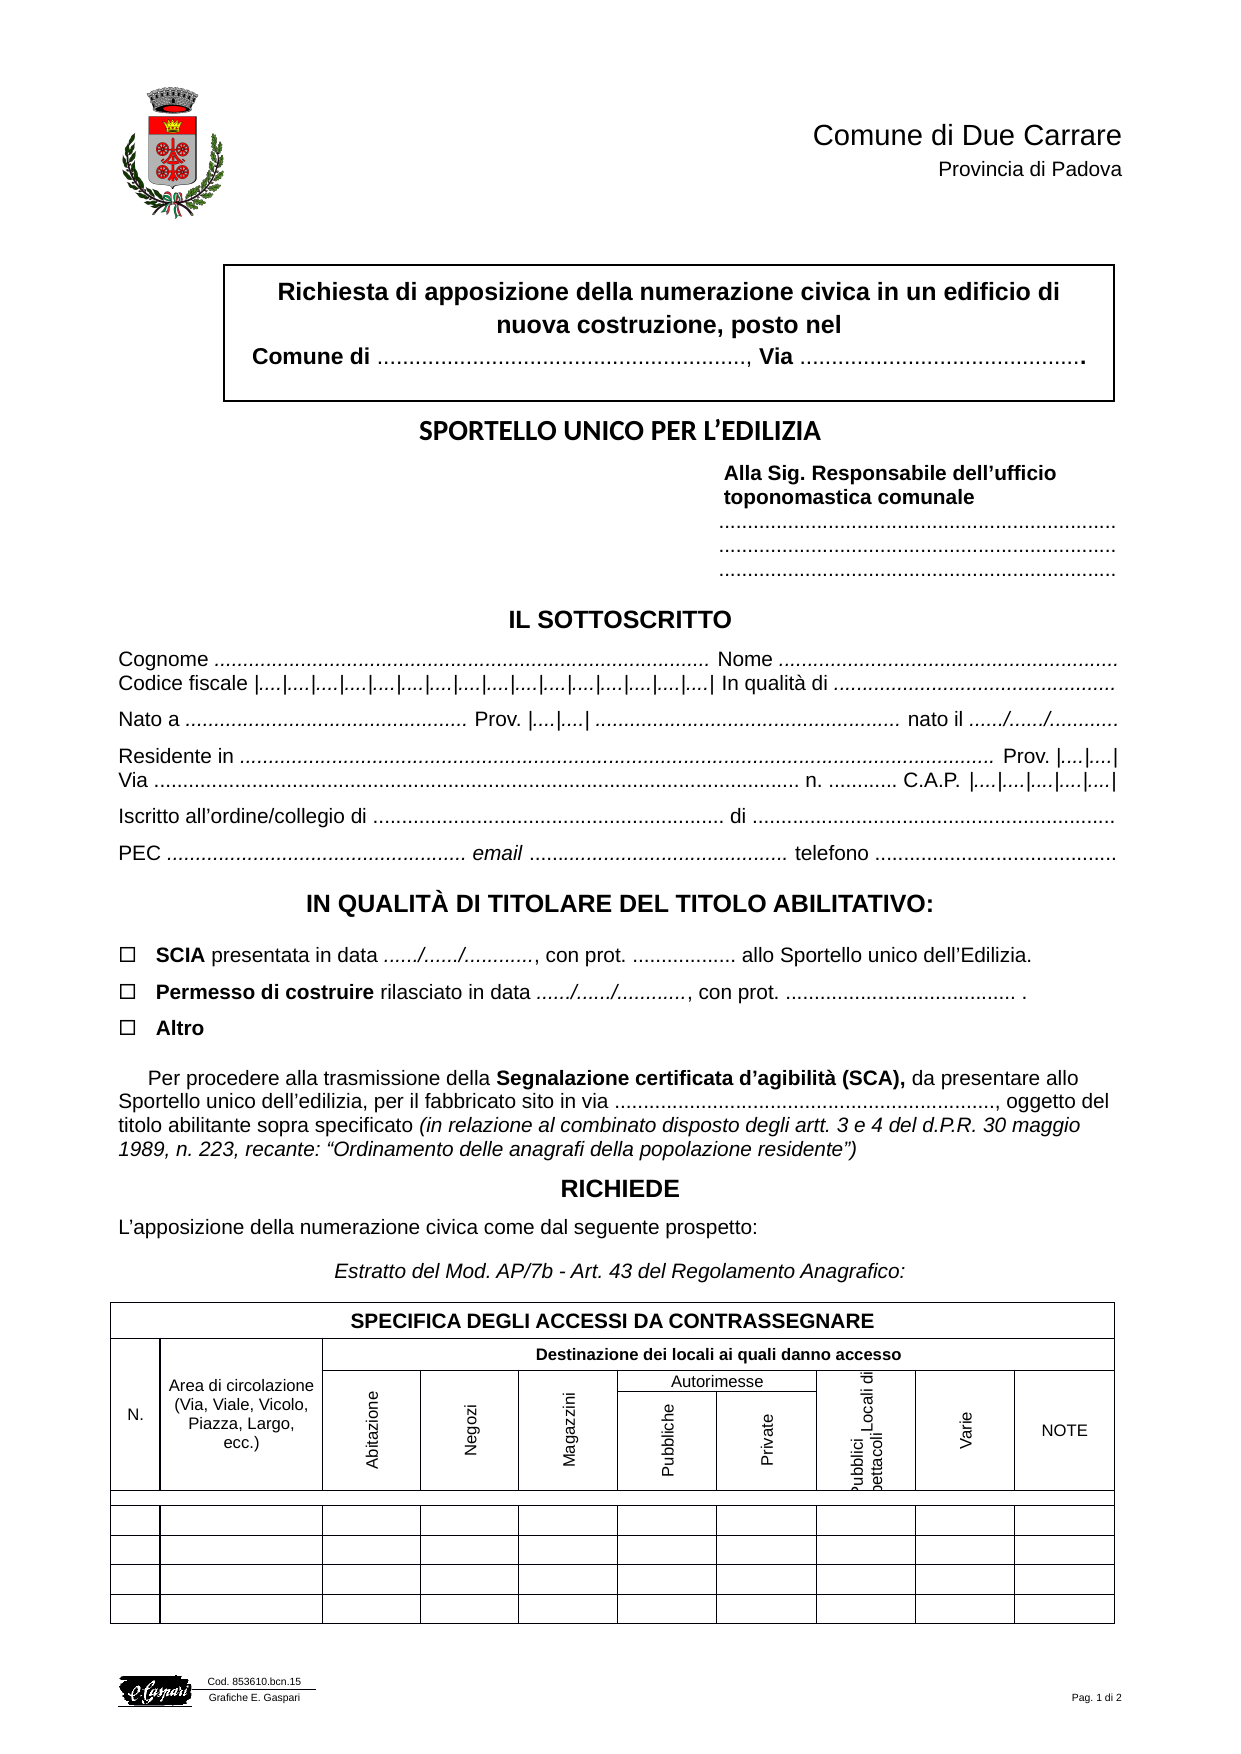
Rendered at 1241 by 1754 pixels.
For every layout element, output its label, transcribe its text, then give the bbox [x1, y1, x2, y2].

text Estratto del Mod. AP/7b - Art. 43 del Regolamento Anagrafico: [118, 1258, 1122, 1282]
table_cell [618, 1491, 717, 1505]
table_cell [717, 1536, 816, 1564]
text toponomastica comunale [118, 484, 1122, 508]
table_cell [817, 1536, 915, 1564]
table_cell [111, 1565, 159, 1594]
table_cell Abitazione [323, 1371, 420, 1489]
table_cell [111, 1491, 160, 1505]
table_cell [618, 1536, 716, 1564]
table_cell [421, 1536, 518, 1564]
table_cell [111, 1536, 159, 1564]
text IL SOTTOSCRITTO [118, 605, 1122, 634]
table_cell [1015, 1595, 1114, 1623]
table_cell [618, 1595, 716, 1623]
table_cell [618, 1565, 716, 1594]
table_cell Negozi [421, 1371, 518, 1489]
table_cell [323, 1595, 420, 1623]
text Provincia di Padova [224, 157, 1122, 181]
table_cell [817, 1506, 915, 1534]
subtitle SPORTELLO UNICO PER L’EDILIZIA [118, 412, 1122, 447]
text Iscritto all’ordine/collegio di ............................................................. di ............................................................... [118, 804, 1122, 828]
table_cell [421, 1565, 518, 1594]
table_cell [717, 1565, 816, 1594]
table_cell [717, 1595, 816, 1623]
text Residente in ................................................................................................................................... Prov. |....|....| Via ................................................................................................................ n. ............ C.A.P. |....|....|....|....|....| [118, 743, 1122, 791]
table_cell [817, 1565, 915, 1594]
table_header SPECIFICA DEGLI ACCESSI DA CONTRASSEGNARE [111, 1303, 1114, 1338]
table_cell N. [111, 1339, 159, 1489]
table_cell [421, 1491, 519, 1505]
table_cell [323, 1506, 420, 1534]
table_cell [817, 1595, 915, 1623]
table_cell [161, 1595, 322, 1623]
text ..................................................................... [718, 532, 1122, 556]
table_cell [916, 1565, 1014, 1594]
table_cell [916, 1506, 1014, 1534]
list SCIA presentata in data ....../....../............, con prot. .................. allo Sportello unico dell’Edilizia. [118, 943, 1122, 967]
list Permesso di costruire rilasciato in data ....../....../............, con prot. ........................................ . [118, 980, 1122, 1004]
text Comune di Due Carrare [224, 118, 1122, 152]
text Nato a ................................................. Prov. |....|....| ..................................................... nato il ....../....../............ [118, 707, 1122, 731]
table_cell [717, 1491, 816, 1505]
table_cell [111, 1506, 159, 1534]
table_cell [1015, 1565, 1114, 1594]
table_cell [519, 1595, 617, 1623]
table_cell [519, 1491, 617, 1505]
table_cell Autorimesse [618, 1371, 816, 1391]
table_cell [618, 1506, 716, 1534]
picture [118, 1674, 192, 1706]
table_cell [323, 1536, 420, 1564]
table_cell [161, 1536, 322, 1564]
picture [122, 87, 224, 219]
table_cell [421, 1595, 518, 1623]
table_cell [519, 1565, 617, 1594]
table_cell Locali di Pubblici spettacoli [817, 1371, 915, 1489]
text Alla Sig. Responsabile dell’ufficio [118, 461, 1122, 484]
table_cell [1014, 1491, 1114, 1505]
table_cell Area di circolazione (Via, Viale, Vicolo, Piazza, Largo, ecc.) [161, 1339, 322, 1489]
table_cell NOTE [1015, 1371, 1114, 1489]
table_cell Magazzini [519, 1371, 617, 1489]
table_cell [111, 1595, 159, 1623]
text Per procedere alla trasmissione della Segnalazione certificata d’agibilità (SCA), da presentare allo Sportello unico dell’edilizia, per il fabbricato sito in via .................................................................., oggetto del titolo abilitante sopra specificato (in relazione al combinato disposto degli artt. 3 e 4 del d.P.R. 30 maggio 1989, n. 223, recante: “Ordinamento delle anagrafi della popolazione residente”) [118, 1065, 1122, 1161]
table_cell Private [717, 1392, 816, 1489]
table_cell [161, 1506, 322, 1534]
table_cell [322, 1491, 421, 1505]
table_cell [161, 1565, 322, 1594]
text ..................................................................... [718, 508, 1122, 532]
table_cell [421, 1506, 518, 1534]
table_cell Varie [916, 1371, 1014, 1489]
table_cell Destinazione dei locali ai quali danno accesso [323, 1339, 1114, 1370]
table_cell [1015, 1506, 1114, 1534]
table_cell [717, 1506, 816, 1534]
table_cell Pubbliche [618, 1392, 716, 1489]
table_cell [916, 1491, 1014, 1505]
text Cognome ...................................................................................... Nome ........................................................... Codice fiscale |....|....|....|....|....|....|....|....|....|....|....|....|....|....|....|....| In qualità di ................................................. [118, 647, 1122, 694]
table_cell [916, 1595, 1014, 1623]
text ..................................................................... [718, 556, 1122, 580]
table_cell [323, 1565, 420, 1594]
table_cell [816, 1491, 916, 1505]
table_cell [160, 1491, 322, 1505]
text L’apposizione della numerazione civica come dal seguente prospetto: [118, 1215, 1122, 1239]
table_cell [916, 1536, 1014, 1564]
text PEC .................................................... email ............................................. telefono .......................................... [118, 840, 1122, 864]
text IN QUALITÀ DI TITOLARE DEL TITOLO ABILITATIVO: [118, 889, 1122, 918]
list Altro [118, 1016, 1122, 1040]
table_cell [1015, 1536, 1114, 1564]
table_cell [519, 1506, 617, 1534]
table_cell [519, 1536, 617, 1564]
subtitle RICHIEDE [118, 1174, 1122, 1202]
